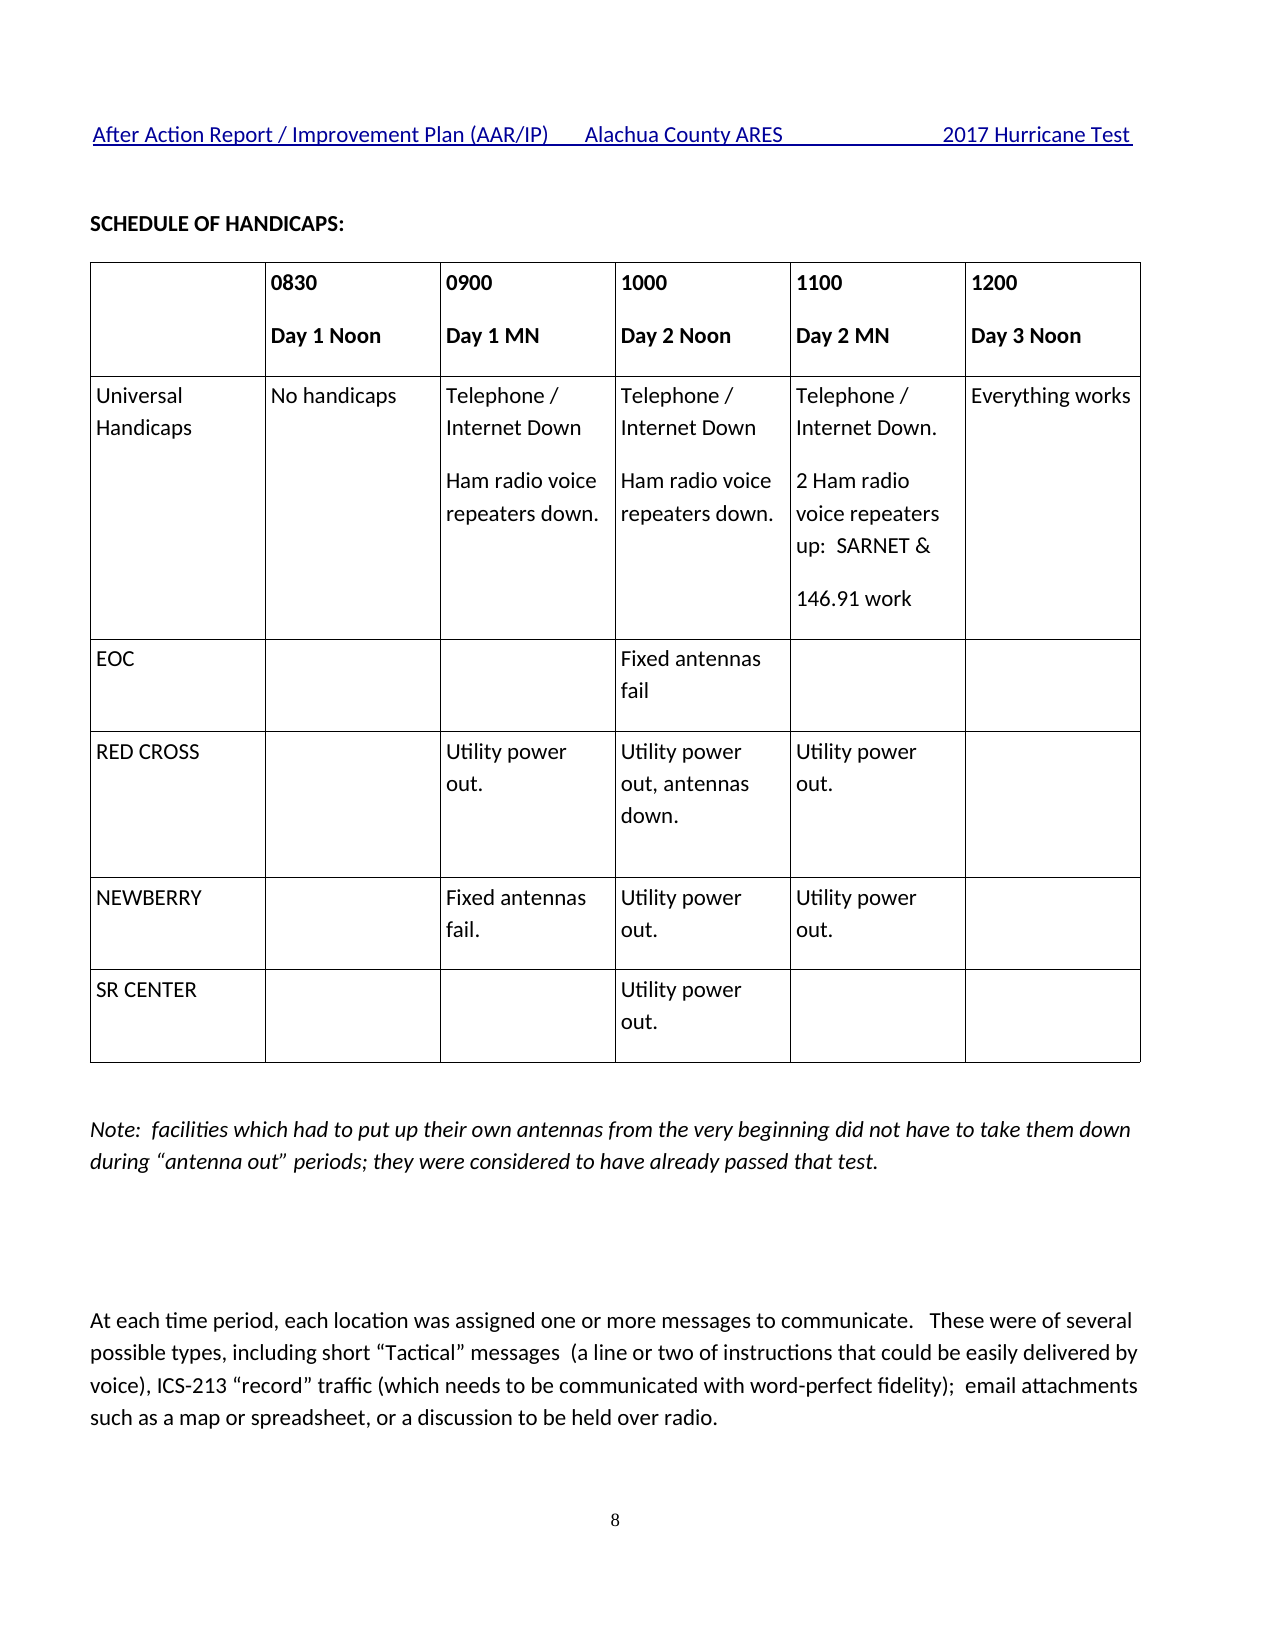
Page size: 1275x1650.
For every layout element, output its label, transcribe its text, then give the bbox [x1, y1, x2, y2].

table_cell Utility power out. [791, 878, 965, 969]
table_cell [266, 878, 440, 969]
table_cell [966, 970, 1140, 1062]
table_cell [441, 640, 615, 731]
table_cell Telephone / Internet Down Ham radio voice repeaters down. [441, 377, 615, 638]
table_cell Utility power out. [616, 878, 790, 969]
table_cell [266, 732, 440, 877]
table_cell Everything works [966, 377, 1140, 638]
table_cell RED CROSS [91, 732, 265, 877]
table_header 0830 Day 1 Noon [266, 263, 440, 376]
table_cell Universal Handicaps [91, 377, 265, 638]
table_cell [266, 970, 440, 1062]
table_cell Fixed antennas fail [616, 640, 790, 731]
table_header 1100 Day 2 MN [791, 263, 965, 376]
text At each time period, each location was assigned one or more messages to communicate. These were of several possible types, including short “Tactical” messages (a line or two of instructions that could be easily delivered by voice), ICS-213 “record” traffic (which needs to be communicated with word-perfect fidelity); email attachments such as a map or spreadsheet, or a discussion to be held over radio. [90, 1306, 1140, 1431]
table_header 1200 Day 3 Noon [966, 263, 1140, 376]
table_cell [966, 878, 1140, 969]
table_cell Utility power out, antennas down. [616, 732, 790, 877]
table_cell EOC [91, 640, 265, 731]
table_cell [441, 970, 615, 1062]
text SCHEDULE OF HANDICAPS: [90, 209, 1140, 237]
table_cell [791, 640, 965, 731]
table_cell Utility power out. [616, 970, 790, 1062]
table_cell NEWBERRY [91, 878, 265, 969]
table_cell Utility power out. [791, 732, 965, 877]
table_cell [791, 970, 965, 1062]
table_cell Fixed antennas fail. [441, 878, 615, 969]
table_cell [266, 640, 440, 731]
table_cell No handicaps [266, 377, 440, 638]
table_header 0900 Day 1 MN [441, 263, 615, 376]
table_header [91, 263, 265, 376]
table_header 1000 Day 2 Noon [616, 263, 790, 376]
table_cell SR CENTER [91, 970, 265, 1062]
table_cell Utility power out. [441, 732, 615, 877]
table_cell Telephone / Internet Down Ham radio voice repeaters down. [616, 377, 790, 638]
text Note: facilities which had to put up their own antennas from the very beginning did not have to take them down during “antenna out” periods; they were considered to have already passed that test. [90, 1115, 1140, 1175]
table_cell [966, 732, 1140, 877]
table_cell Telephone / Internet Down. 2 Ham radio voice repeaters up: SARNET & 146.91 work [791, 377, 965, 638]
table_cell [966, 640, 1140, 731]
